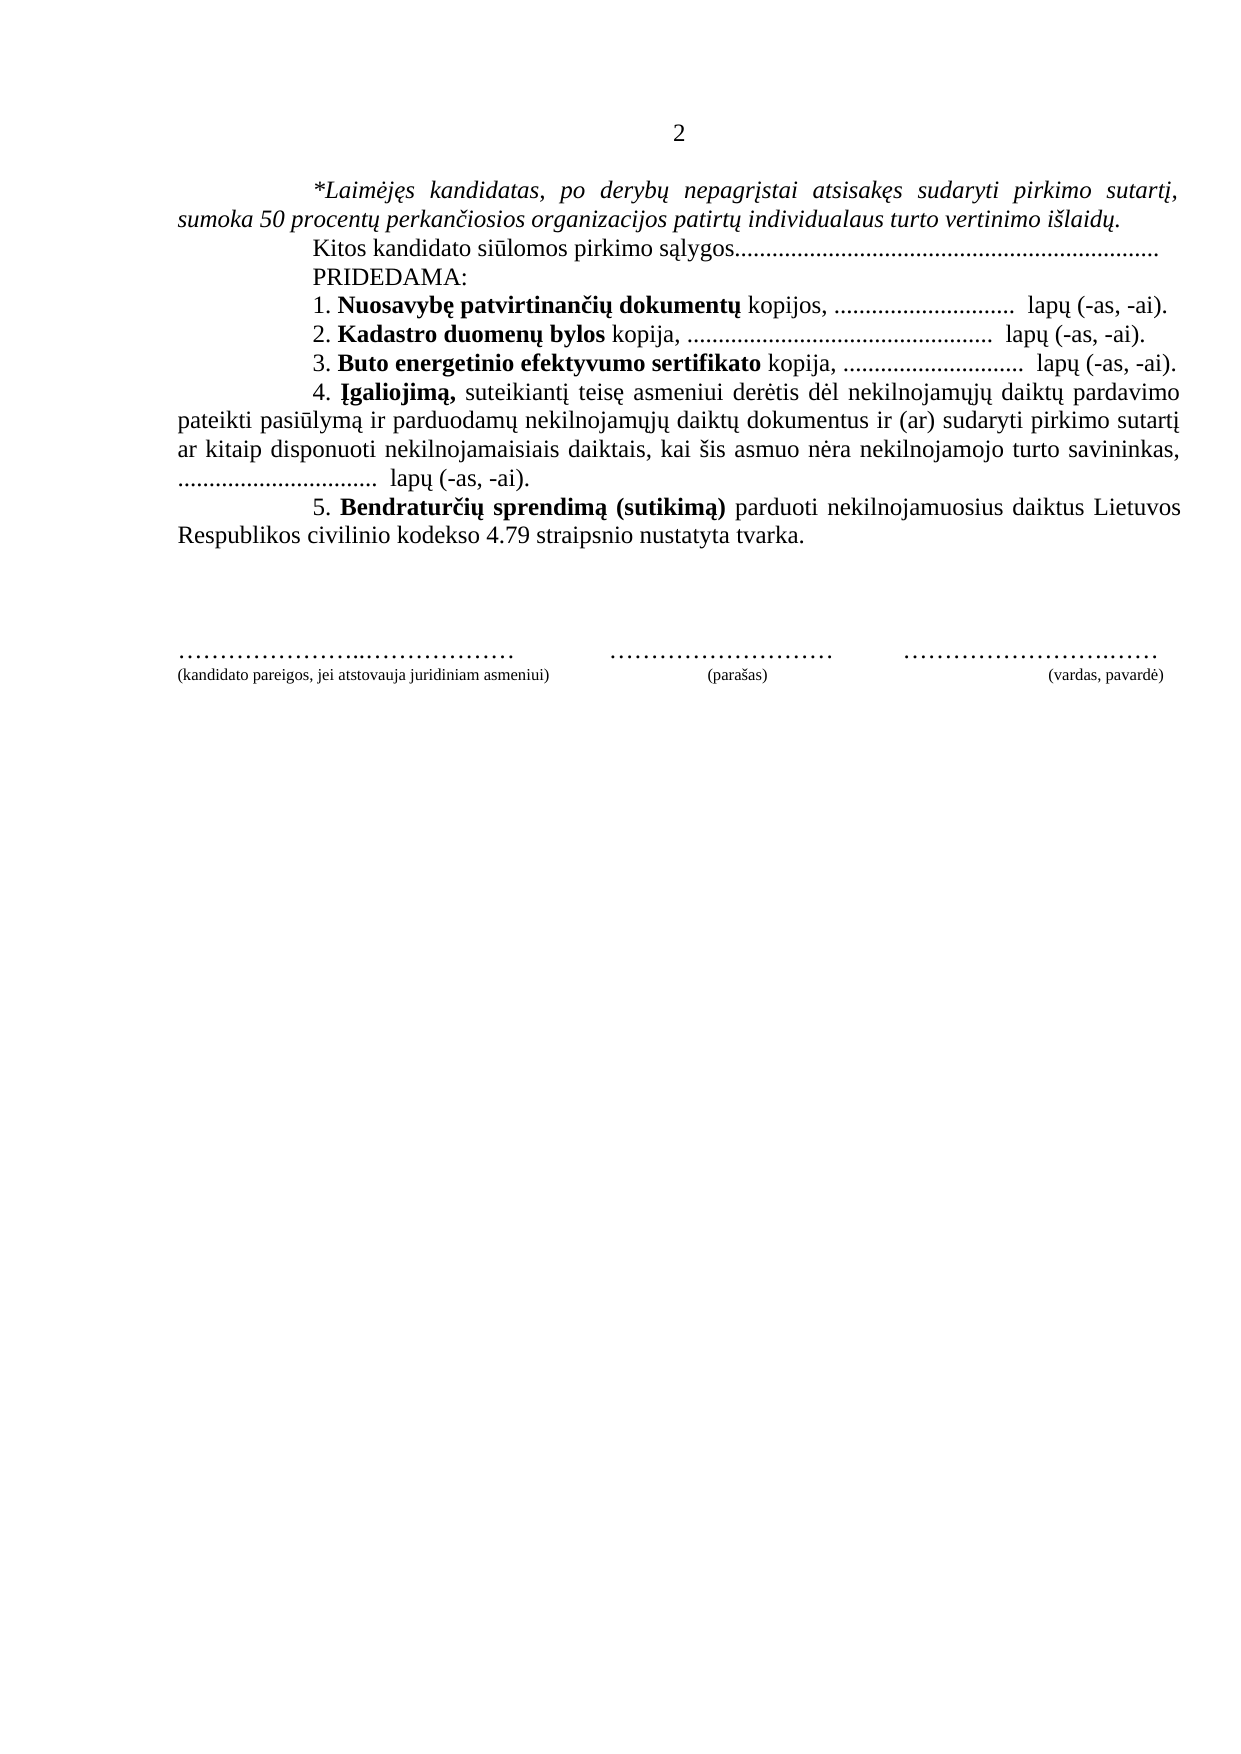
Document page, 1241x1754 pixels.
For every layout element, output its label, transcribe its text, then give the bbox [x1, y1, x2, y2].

text (kandidato pareigos, jei atstovauja juridiniam asmeniui) (parašas) (vardas, pavardė) [177, 664, 1181, 693]
text Kitos kandidato siūlomos pirkimo sąlygos.................................................................... [177, 233, 1181, 262]
text 5. Bendraturčių sprendimą (sutikimą) parduoti nekilnojamuosius daiktus Lietuvos Respublikos civilinio kodekso 4.79 straipsnio nustatyta tvarka. [177, 492, 1181, 549]
text 1. Nuosavybę patvirtinančių dokumentų kopijos, ............................. lapų (-as, -ai). [177, 291, 1181, 319]
text 3. Buto energetinio efektyvumo sertifikato kopija, ............................. lapų (-as, -ai). [177, 348, 1181, 377]
text …………………..……………… ……………………… …………………….…… [177, 636, 1181, 664]
text PRIDEDAMA: [177, 262, 1181, 291]
text 2. Kadastro duomenų bylos kopija, ................................................. lapų (-as, -ai). [177, 319, 1181, 348]
text 4. Įgaliojimą, suteikiantį teisę asmeniui derėtis dėl nekilnojamųjų daiktų pardavimo pateikti pasiūlymą ir parduodamų nekilnojamųjų daiktų dokumentus ir (ar) sudaryti pirkimo sutartį ar kitaip disponuoti nekilnojamaisiais daiktais, kai šis asmuo nėra nekilnojamojo turto savininkas, ................................ lapų (-as, -ai). [177, 377, 1181, 492]
text *Laimėjęs kandidatas, po derybų nepagrįstai atsisakęs sudaryti pirkimo sutartį, sumoka 50 procentų perkančiosios organizacijos patirtų individualaus turto vertinimo išlaidų. [177, 176, 1181, 233]
